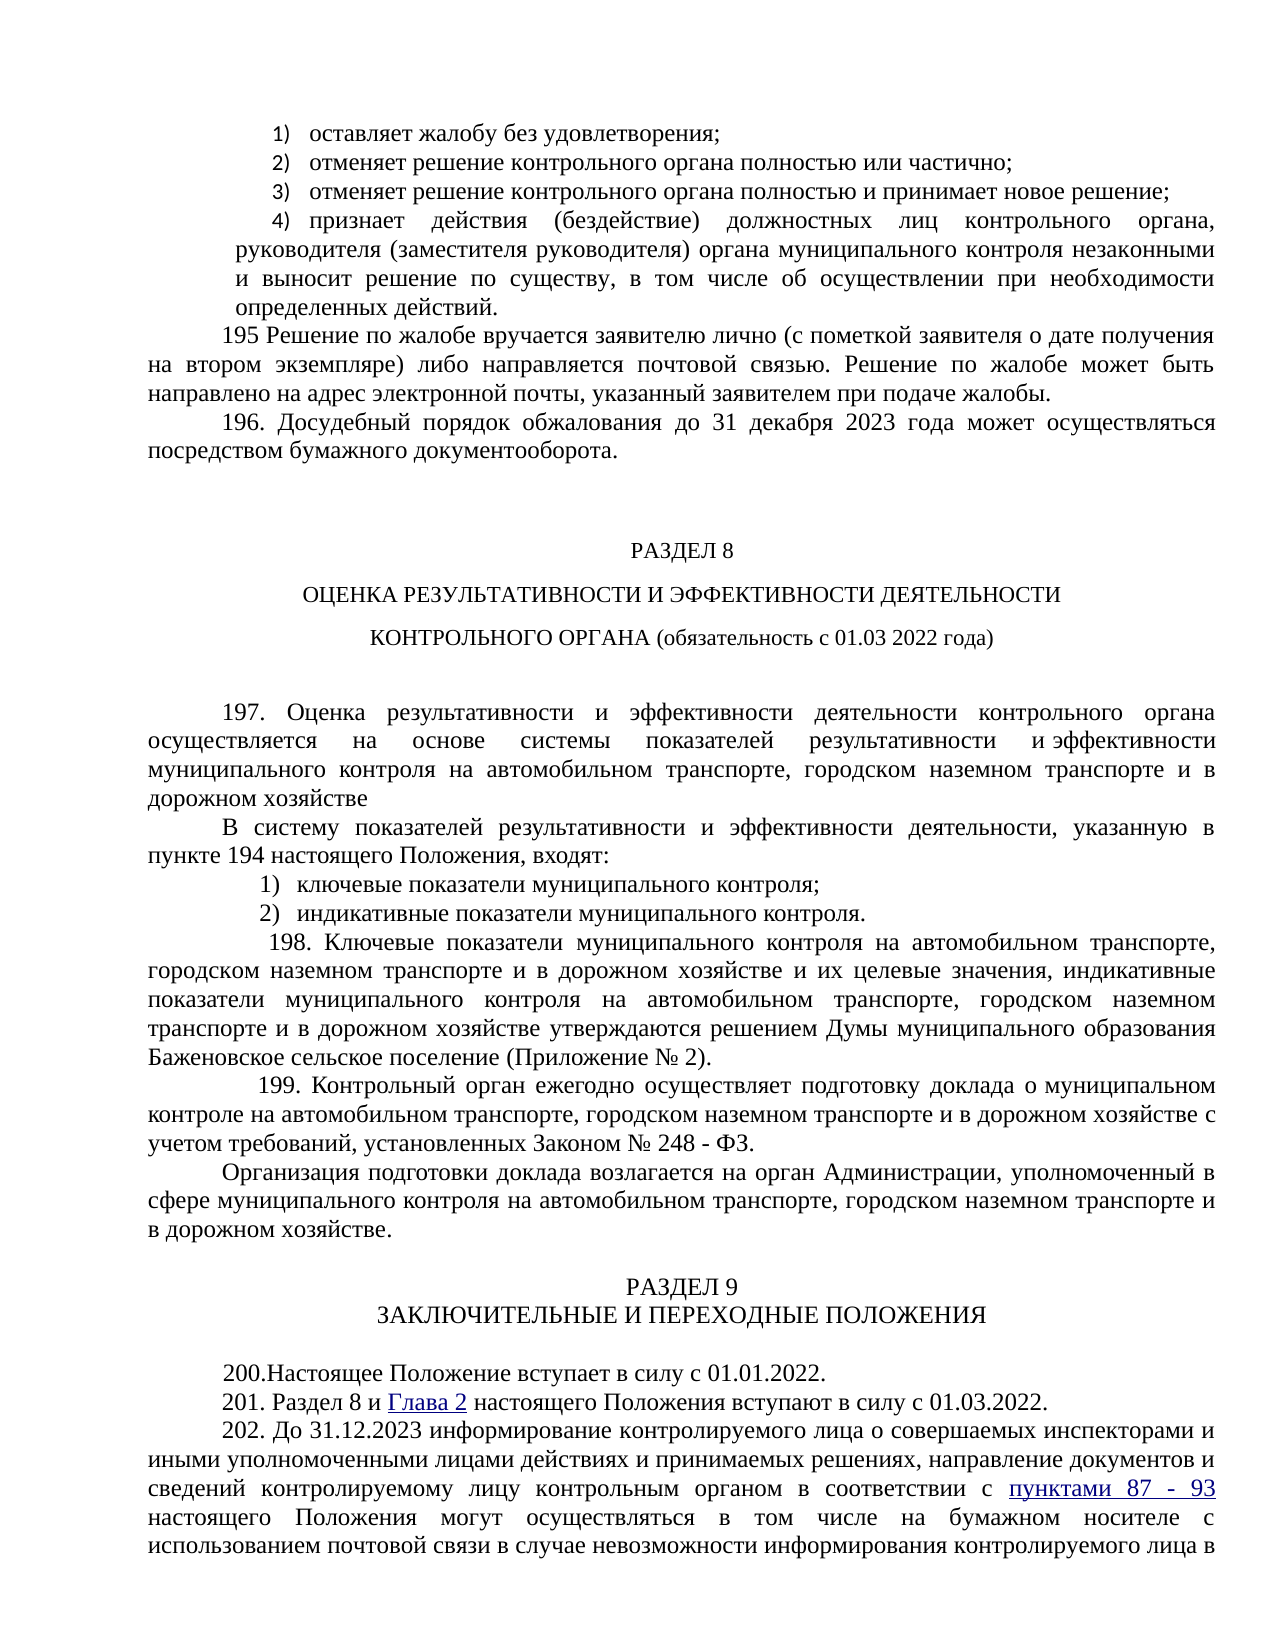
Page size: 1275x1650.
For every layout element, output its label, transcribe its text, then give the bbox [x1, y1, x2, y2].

list оставляет жалобу без удовлетворения; [198, 118, 1216, 147]
text 200.Настоящее Положение вступает в силу с 01.01.2022. [148, 1358, 1216, 1387]
list индикативные показатели муниципального контроля. [185, 898, 1216, 927]
text КОНТРОЛЬНОГО ОРГАНА (обязательность с 01.03 2022 года) [148, 624, 1216, 651]
text 199. Контрольный орган ежегодно осуществляет подготовку доклада о муниципальном контроле на автомобильном транспорте, городском наземном транспорте и в дорожном хозяйстве с учетом требований, установленных Законом № 248 - ФЗ. [148, 1071, 1216, 1157]
text РАЗДЕЛ 9 [148, 1272, 1216, 1301]
list признает действия (бездействие) должностных лиц контрольного органа, руководителя (заместителя руководителя) органа муниципального контроля незаконными и выносит решение по существу, в том числе об осуществлении при необходимости определенных действий. [198, 205, 1216, 321]
text ЗАКЛЮЧИТЕЛЬНЫЕ И ПЕРЕХОДНЫЕ ПОЛОЖЕНИЯ [148, 1301, 1216, 1329]
text ОЦЕНКА РЕЗУЛЬТАТИВНОСТИ И ЭФФЕКТИВНОСТИ ДЕЯТЕЛЬНОСТИ [148, 581, 1216, 607]
text В систему показателей результативности и эффективности деятельности, указанную в пункте 194 настоящего Положения, входят: [148, 812, 1216, 869]
text 202. До 31.12.2023 информирование контролируемого лица о совершаемых инспекторами и иными уполномоченными лицами действиях и принимаемых решениях, направление документов и сведений контролируемому лицу контрольным органом в соответствии с пунктами 87 - 93 настоящего Положения могут осуществляться в том числе на бумажном носителе с использованием почтовой связи в случае невозможности информирования контролируемого лица в [148, 1416, 1216, 1559]
text 195 Решение по жалобе вручается заявителю лично (с пометкой заявителя о дате получения на втором экземпляре) либо направляется почтовой связью. Решение по жалобе может быть направлено на адрес электронной почты, указанный заявителем при подаче жалобы. [148, 321, 1216, 407]
list отменяет решение контрольного органа полностью и принимает новое решение; [198, 176, 1216, 205]
text 201. Раздел 8 и Глава 2 настоящего Положения вступают в силу с 01.03.2022. [148, 1387, 1216, 1416]
text 197. Оценка результативности и эффективности деятельности контрольного органа осуществляется на основе системы показателей результативности и эффективности муниципального контроля на автомобильном транспорте, городском наземном транспорте и в дорожном хозяйстве [148, 697, 1216, 812]
text 198. Ключевые показатели муниципального контроля на автомобильном транспорте, городском наземном транспорте и в дорожном хозяйстве и их целевые значения, индикативные показатели муниципального контроля на автомобильном транспорте, городском наземном транспорте и в дорожном хозяйстве утверждаются решением Думы муниципального образования Баженовское сельское поселение (Приложение № 2). [148, 927, 1216, 1071]
list ключевые показатели муниципального контроля; [185, 869, 1216, 898]
text Организация подготовки доклада возлагается на орган Администрации, уполномоченный в сфере муниципального контроля на автомобильном транспорте, городском наземном транспорте и в дорожном хозяйстве. [148, 1157, 1216, 1243]
text РАЗДЕЛ 8 [148, 537, 1216, 563]
list отменяет решение контрольного органа полностью или частично; [198, 147, 1216, 176]
text 196. Досудебный порядок обжалования до 31 декабря 2023 года может осуществляться посредством бумажного документооборота. [148, 407, 1216, 464]
